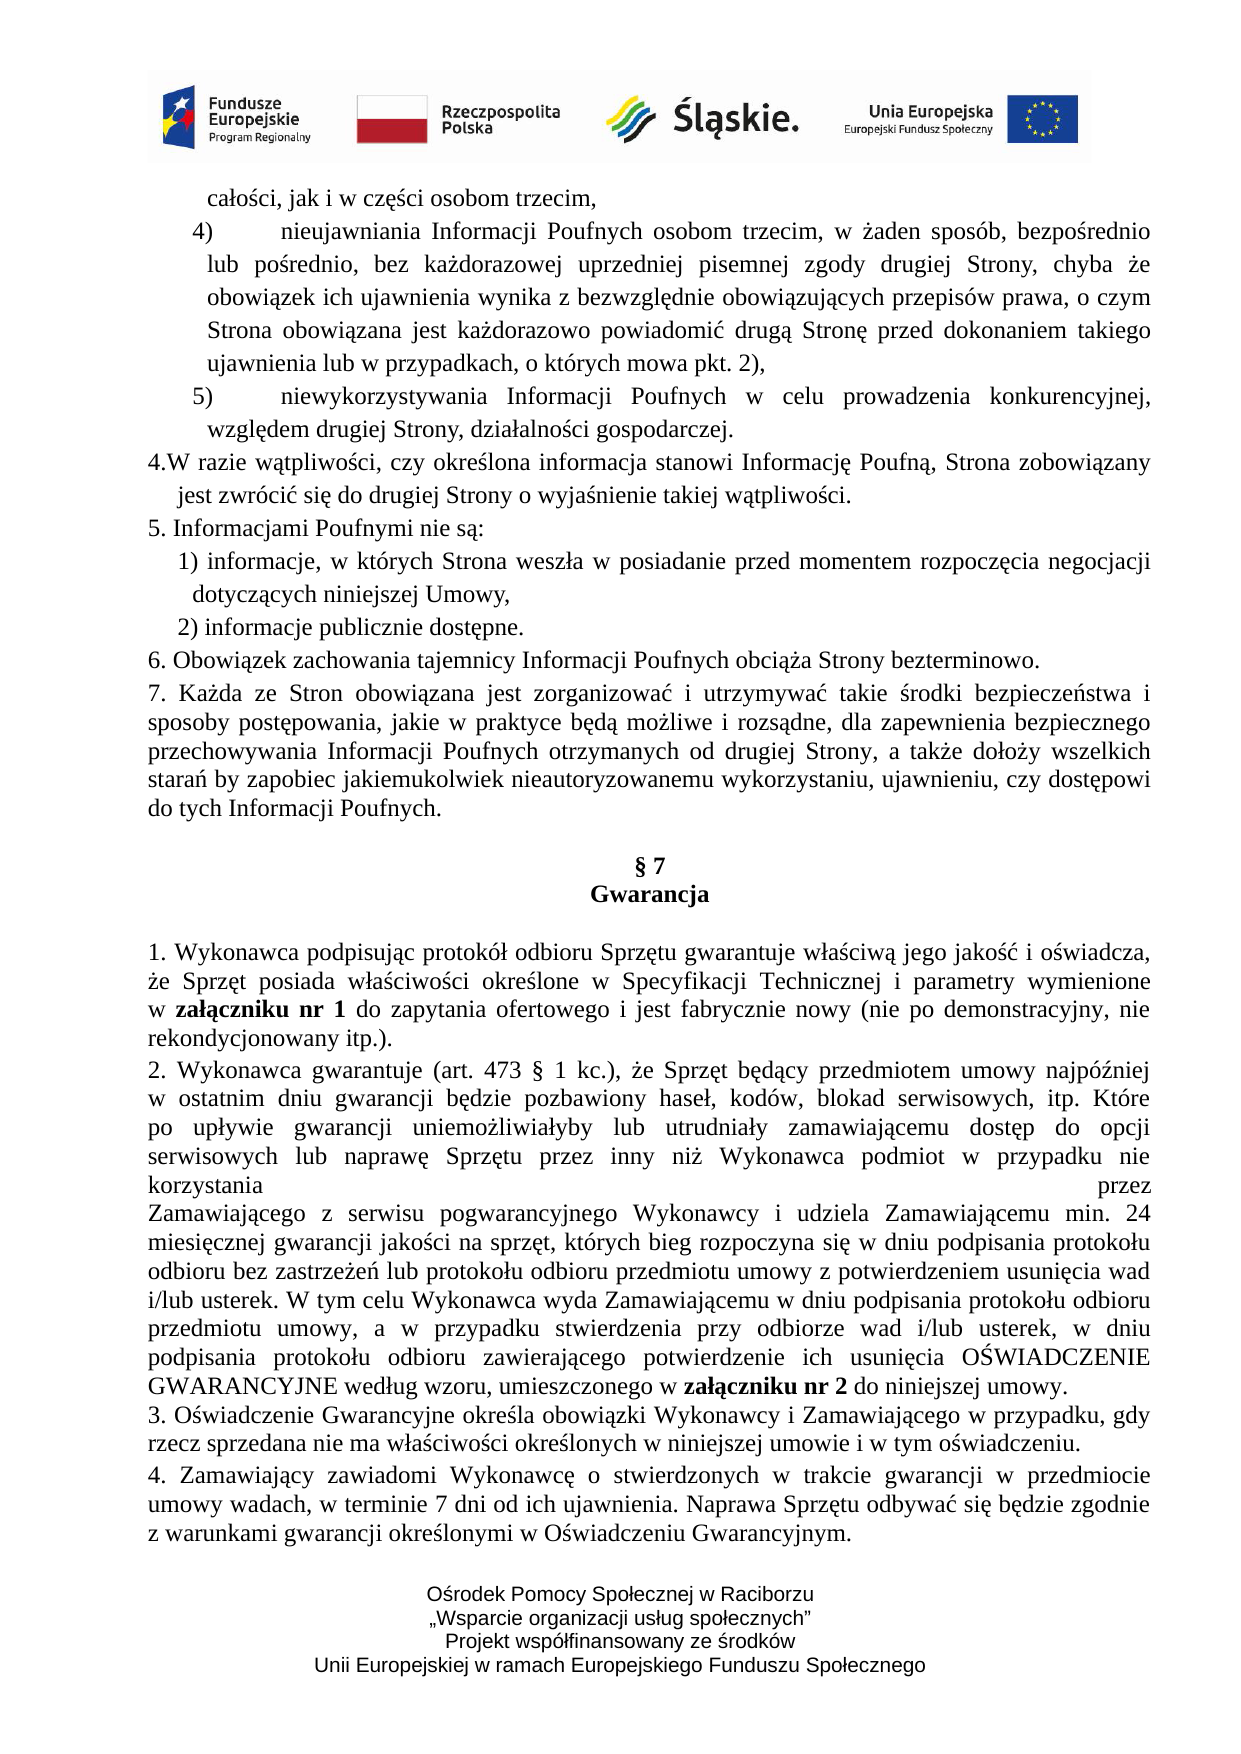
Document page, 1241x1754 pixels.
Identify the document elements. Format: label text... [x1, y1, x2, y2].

list niewykorzystywania Informacji Poufnych w celu prowadzenia konkurencyjnej, względem drugiej Strony, działalności gospodarczej. [192, 381, 1152, 443]
text 1. Wykonawca podpisując protokół odbioru Sprzętu gwarantuje właściwą jego jakość i oświadcza, że Sprzęt posiada właściwości określone w Specyfikacji Technicznej i parametry wymienione w załączniku nr 1 do zapytania ofertowego i jest fabrycznie nowy (nie po demonstracyjny, nie rekondycjonowany itp.). [148, 937, 1152, 1052]
text 6. Obowiązek zachowania tajemnicy Informacji Poufnych obciąża Strony bezterminowo. [148, 645, 1152, 674]
text 4.W razie wątpliwości, czy określona informacja stanowi Informację Poufną, Strona zobowiązany jest zwrócić się do drugiej Strony o wyjaśnienie takiej wątpliwości. [148, 447, 1152, 509]
text 5. Informacjami Poufnymi nie są: [148, 513, 1152, 542]
list nieujawniania Informacji Poufnych osobom trzecim, w żaden sposób, bezpośrednio lub pośrednio, bez każdorazowej uprzedniej pisemnej zgody drugiej Strony, chyba że obowiązek ich ujawnienia wynika z bezwzględnie obowiązujących przepisów prawa, o czym Strona obowiązana jest każdorazowo powiadomić drugą Stronę przed dokonaniem takiego ujawnienia lub w przypadkach, o których mowa pkt. 2), [192, 216, 1152, 377]
text 2. Wykonawca gwarantuje (art. 473 § 1 kc.), że Sprzęt będący przedmiotem umowy najpóźniej w ostatnim dniu gwarancji będzie pozbawiony haseł, kodów, blokad serwisowych, itp. Które po upływie gwarancji uniemożliwiałyby lub utrudniały zamawiającemu dostęp do opcji serwisowych lub naprawę Sprzętu przez inny niż Wykonawca podmiot w przypadku nie korzystania przez Zamawiającego z serwisu pogwarancyjnego Wykonawcy i udziela Zamawiającemu min. 24 miesięcznej gwarancji jakości na sprzęt, których bieg rozpoczyna się w dniu podpisania protokołu odbioru bez zastrzeżeń lub protokołu odbioru przedmiotu umowy z potwierdzeniem usunięcia wad i/lub usterek. W tym celu Wykonawca wyda Zamawiającemu w dniu podpisania protokołu odbioru przedmiotu umowy, a w przypadku stwierdzenia przy odbiorze wad i/lub usterek, w dniu podpisania protokołu odbioru zawierającego potwierdzenie ich usunięcia OŚWIADCZENIE GWARANCYJNE według wzoru, umieszczonego w załączniku nr 2 do niniejszej umowy. [148, 1055, 1152, 1400]
text 7. Każda ze Stron obowiązana jest zorganizować i utrzymywać takie środki bezpieczeństwa i sposoby postępowania, jakie w praktyce będą możliwe i rozsądne, dla zapewnienia bezpiecznego przechowywania Informacji Poufnych otrzymanych od drugiej Strony, a także dołoży wszelkich starań by zapobiec jakiemukolwiek nieautoryzowanemu wykorzystaniu, ujawnieniu, czy dostępowi do tych Informacji Poufnych. [148, 678, 1152, 822]
text § 7 [148, 851, 1152, 879]
text Gwarancja [148, 879, 1152, 908]
text 2) informacje publicznie dostępne. [177, 612, 1152, 641]
text 4. Zamawiający zawiadomi Wykonawcę o stwierdzonych w trakcie gwarancji w przedmiocie umowy wadach, w terminie 7 dni od ich ujawnienia. Naprawa Sprzętu odbywać się będzie zgodnie z warunkami gwarancji określonymi w Oświadczeniu Gwarancyjnym. [148, 1460, 1152, 1546]
text 3. Oświadczenie Gwarancyjne określa obowiązki Wykonawcy i Zamawiającego w przypadku, gdy rzecz sprzedana nie ma właściwości określonych w niniejszej umowie i w tym oświadczeniu. [148, 1400, 1152, 1457]
text 1) informacje, w których Strona weszła w posiadanie przed momentem rozpoczęcia negocjacji dotyczących niniejszej Umowy, [177, 546, 1152, 608]
list całości, jak i w części osobom trzecim, [192, 183, 1152, 212]
